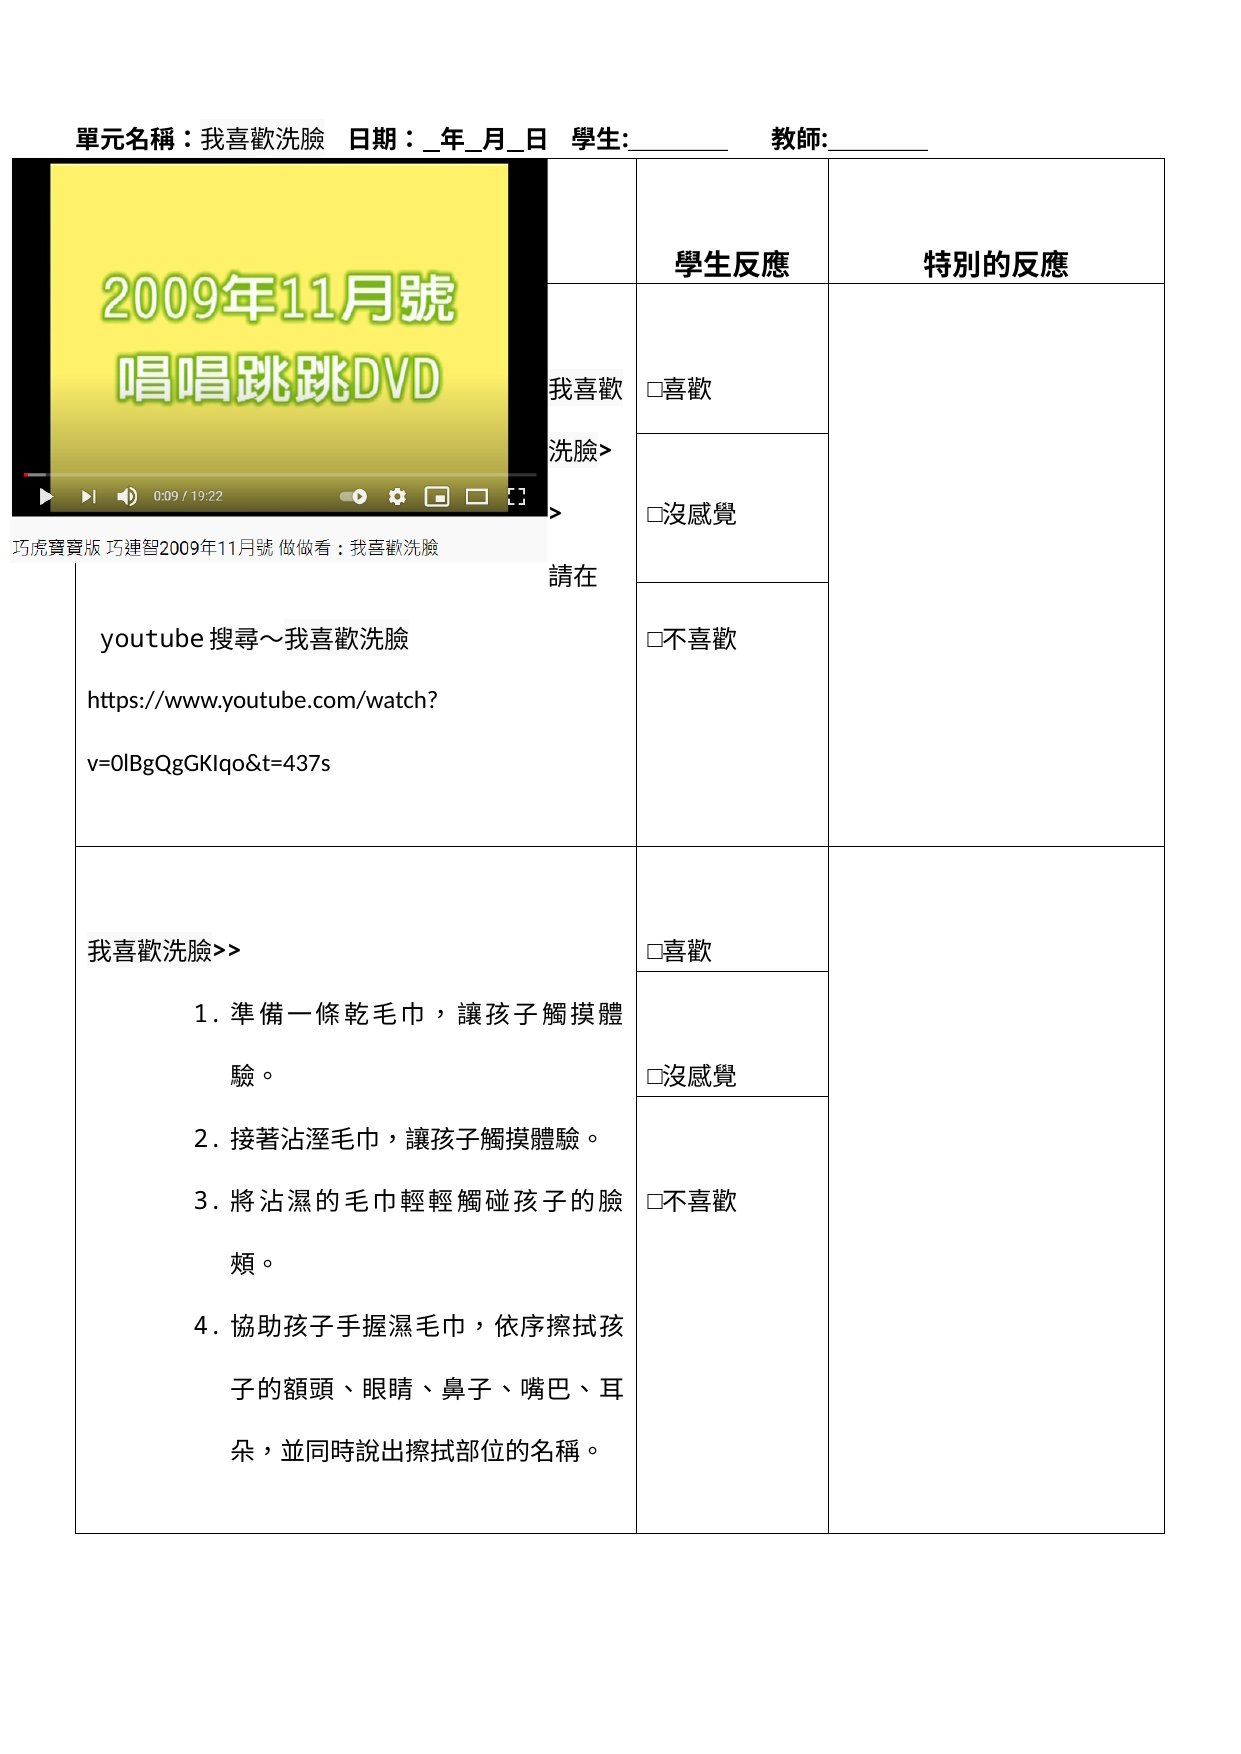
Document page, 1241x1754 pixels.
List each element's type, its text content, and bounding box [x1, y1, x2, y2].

table_cell [829, 284, 1164, 846]
table_cell □沒感覺 [637, 434, 828, 582]
table_header 學生反應 [637, 159, 828, 283]
table_cell □不喜歡 [637, 583, 828, 846]
table_cell □喜歡 [637, 847, 828, 971]
table_cell □沒感覺 [637, 972, 828, 1096]
table_header 題目 [548, 159, 636, 283]
table_cell 我喜歡洗臉>> 準備一條乾毛巾，讓孩子觸摸體驗。 接著沾溼毛巾，讓孩子觸摸體驗。 將沾濕的毛巾輕輕觸碰孩子的臉頰。 協助孩子手握濕毛巾，依序擦拭孩子的額頭、眼睛、鼻子、嘴巴、耳朵，並同時說出擦拭部位的名稱。 [76, 847, 636, 1533]
table_cell □喜歡 [637, 284, 828, 432]
table_header 特別的反應 [829, 159, 1164, 283]
table_cell □不喜歡 [637, 1097, 828, 1533]
table_cell 我喜歡洗臉>> 請在youtube搜尋～我喜歡洗臉 https://www.youtube.com/watch?v=0lBgQgGKIqo&t=437s [76, 284, 636, 846]
table_cell [829, 847, 1164, 1533]
text 單元名稱：我喜歡洗臉 日期： 年 月 日 學生:＿＿＿＿ 教師:＿＿＿＿ [75, 96, 1165, 158]
